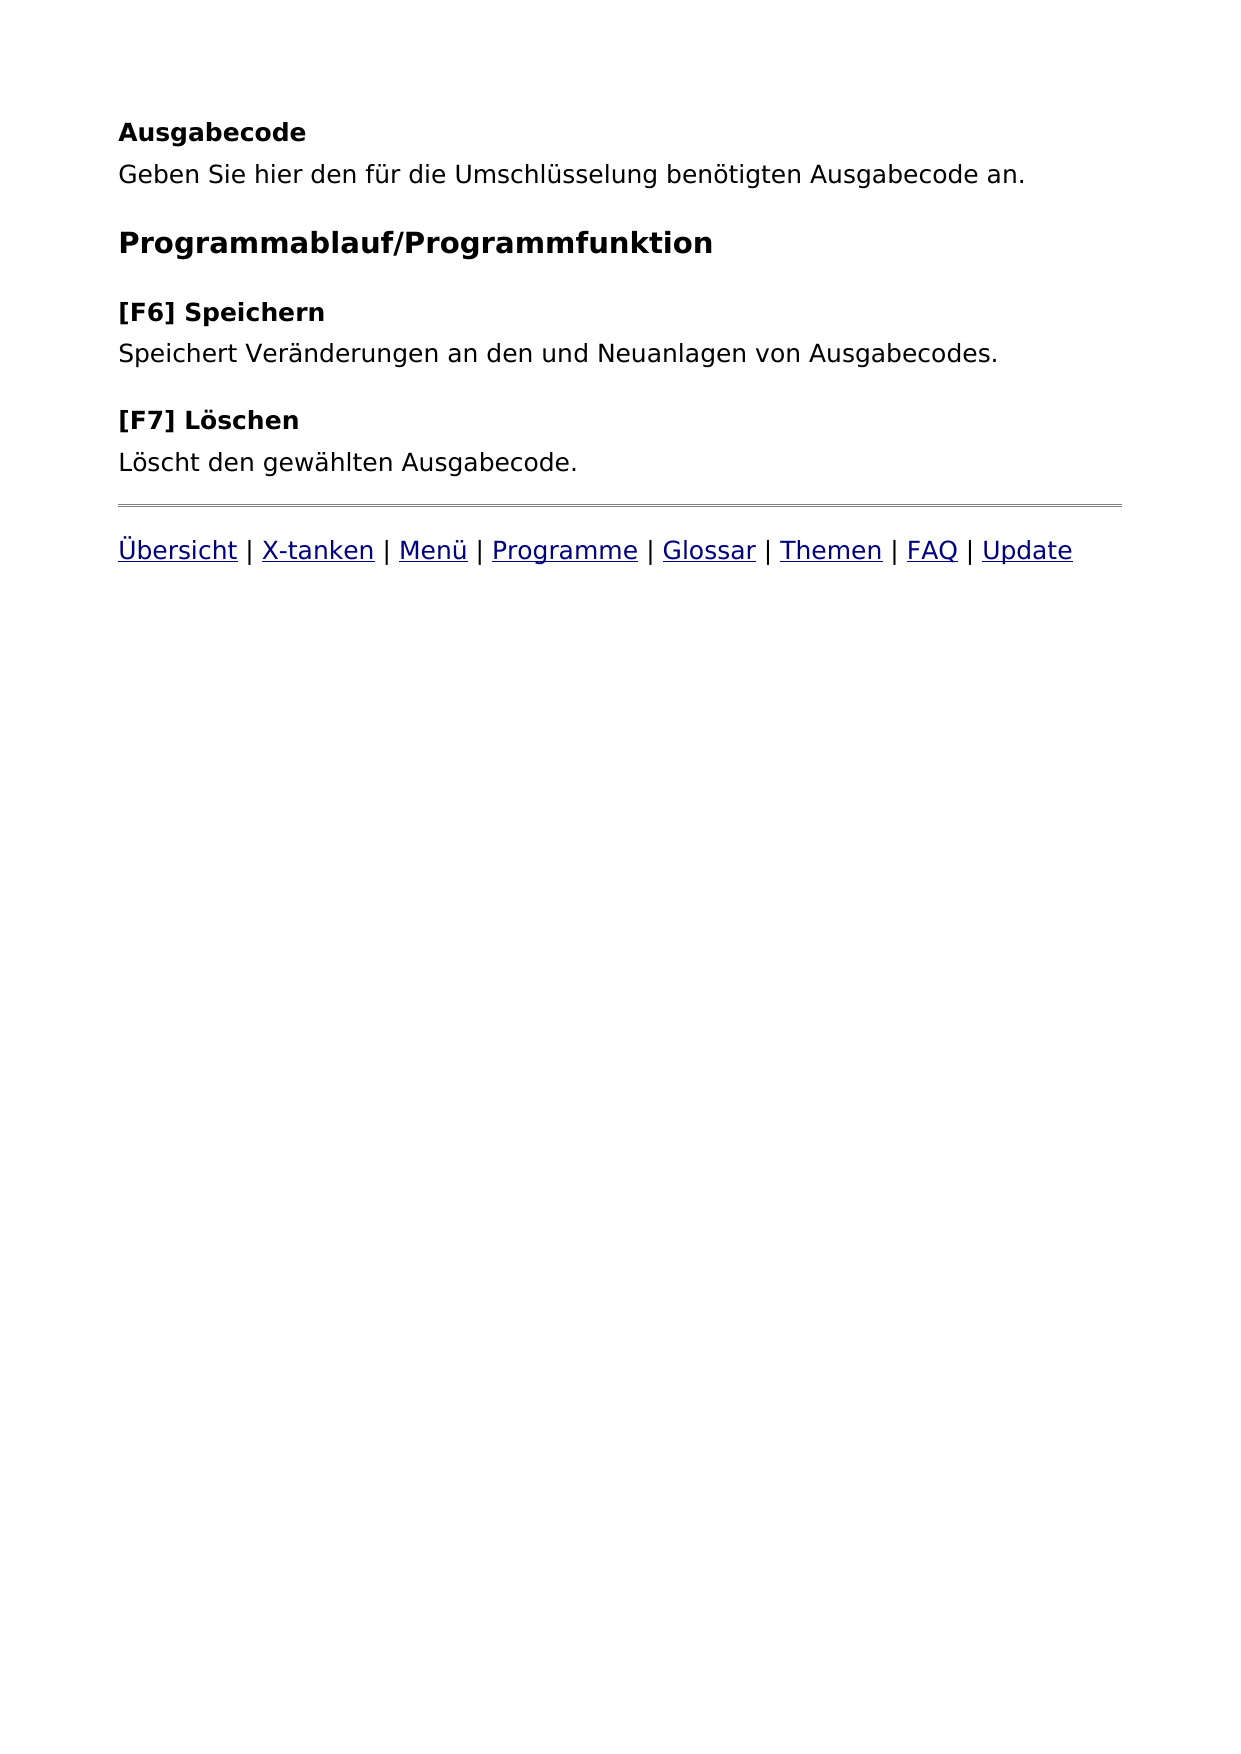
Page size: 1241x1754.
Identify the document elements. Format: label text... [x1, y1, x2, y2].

subtitle [F7] Löschen [118, 406, 1122, 435]
text Geben Sie hier den für die Umschlüsselung benötigten Ausgabecode an. [118, 160, 1122, 189]
text Speichert Veränderungen an den und Neuanlagen von Ausgabecodes. [118, 339, 1122, 369]
subtitle [F6] Speichern [118, 298, 1122, 327]
text Löscht den gewählten Ausgabecode. [118, 448, 1122, 477]
text Übersicht | X-tanken | Menü | Programme | Glossar | Themen | FAQ | Update [118, 536, 1122, 565]
subtitle Ausgabecode [118, 118, 1122, 147]
subtitle Programmablauf/Programmfunktion [118, 226, 1122, 260]
